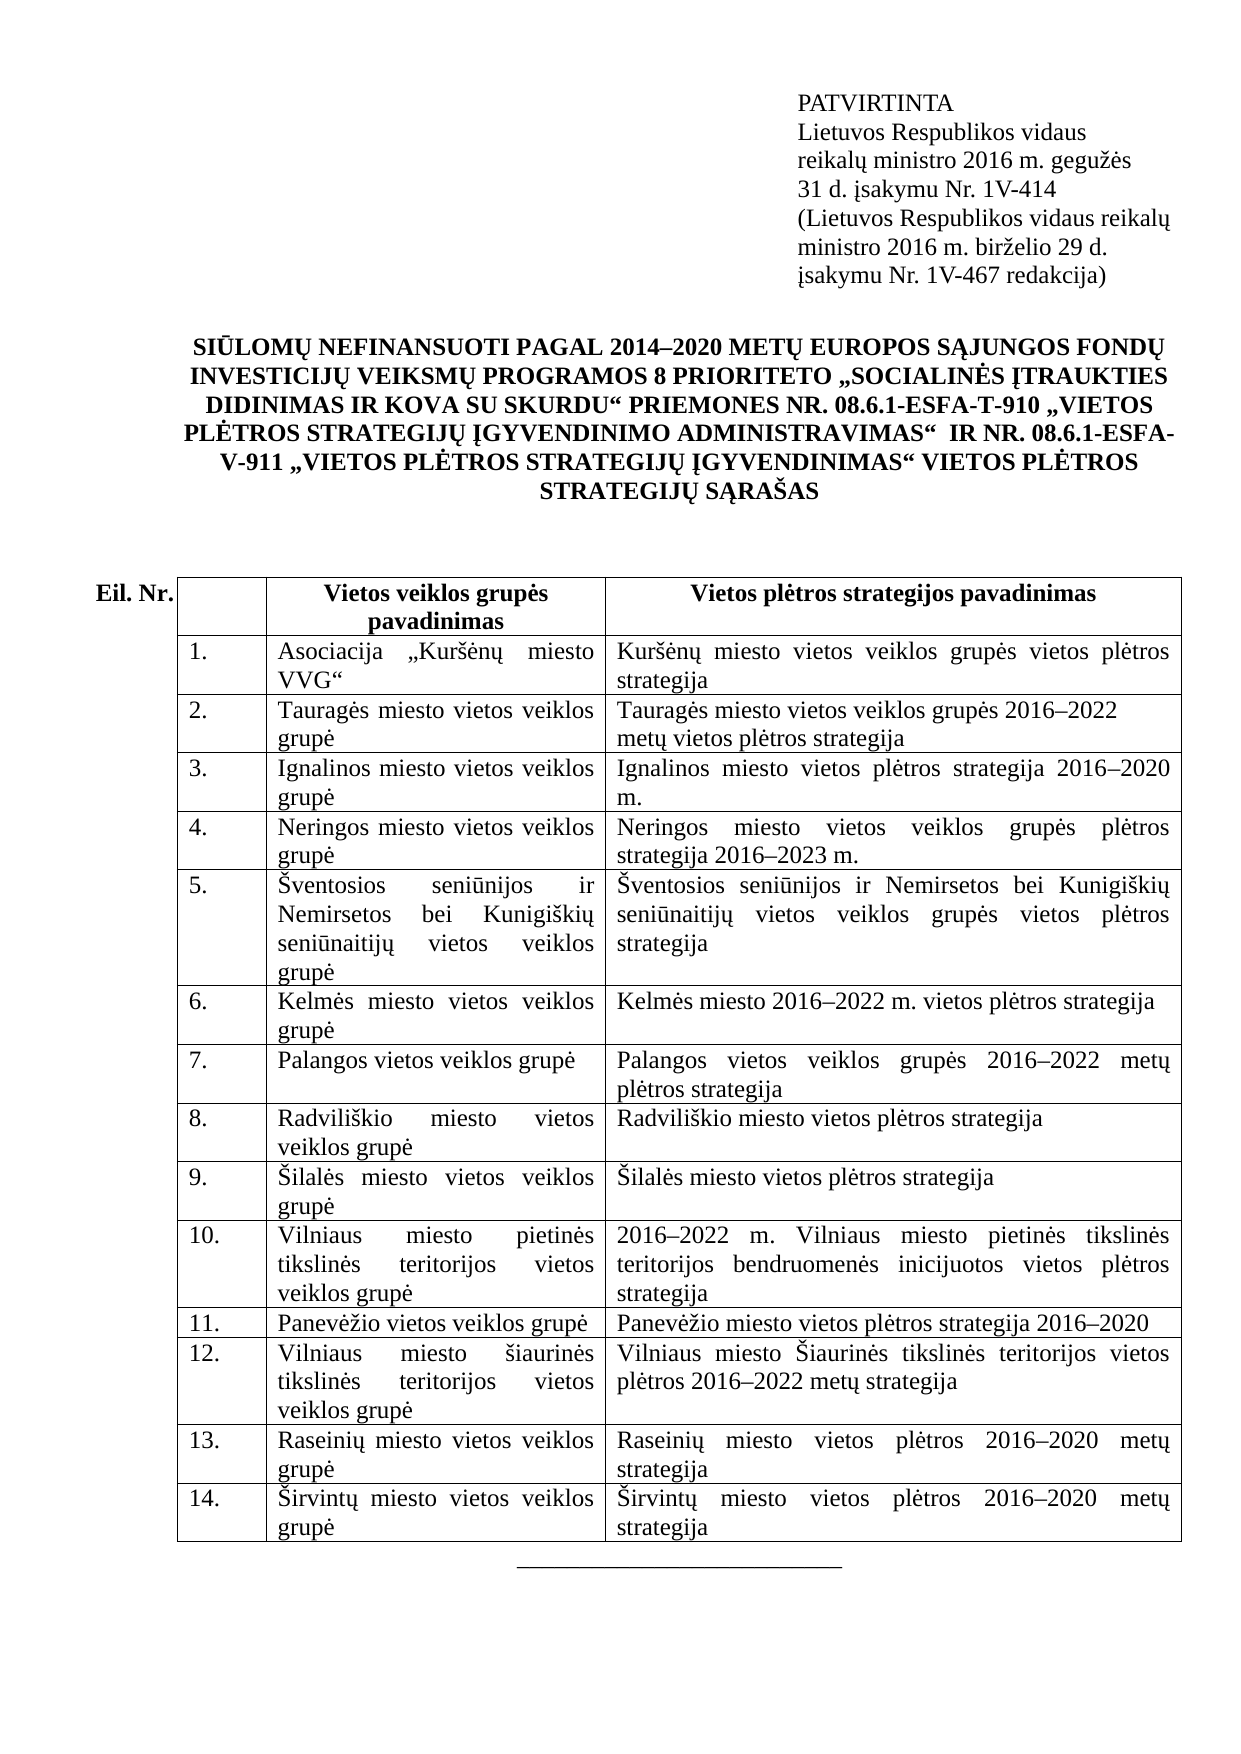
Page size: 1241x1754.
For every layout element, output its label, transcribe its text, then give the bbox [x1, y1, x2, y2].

table_cell 7. [178, 1045, 266, 1102]
table_cell Kuršėnų miesto vietos veiklos grupės vietos plėtros strategija [606, 636, 1181, 694]
table_cell Vilniaus miesto pietinės tikslinės teritorijos vietos veiklos grupė [267, 1221, 605, 1307]
table_cell Radviliškio miesto vietos plėtros strategija [606, 1104, 1181, 1161]
table_header Vietos veiklos grupės pavadinimas [267, 578, 605, 635]
table_cell 4. [178, 812, 266, 869]
text __________________________ [177, 1542, 1181, 1571]
table_cell 14. [178, 1484, 266, 1541]
table_cell 6. [178, 986, 266, 1044]
table_cell Tauragės miesto vietos veiklos grupė [267, 695, 605, 752]
table_cell Raseinių miesto vietos plėtros 2016–2020 metų strategija [606, 1425, 1181, 1482]
table_cell Vilniaus miesto šiaurinės tikslinės teritorijos vietos veiklos grupė [267, 1338, 605, 1424]
table_cell Asociacija „Kuršėnų miesto VVG“ [267, 636, 605, 694]
text (Lietuvos Respublikos vidaus reikalų ministro 2016 m. birželio 29 d. įsakymu Nr. 1V-467 redakcija) [797, 203, 1181, 289]
table_cell Palangos vietos veiklos grupė [267, 1045, 605, 1102]
table_cell Šventosios seniūnijos ir Nemirsetos bei Kunigiškių seniūnaitijų vietos veiklos grupė [267, 870, 605, 985]
table_cell Tauragės miesto vietos veiklos grupės 2016–2022 metų vietos plėtros strategija [606, 695, 1181, 752]
text reikalų ministro 2016 m. gegužės 31 d. įsakymu Nr. 1V-414 [797, 145, 1181, 203]
table_cell 5. [178, 870, 266, 985]
table_cell Palangos vietos veiklos grupės 2016–2022 metų plėtros strategija [606, 1045, 1181, 1102]
table_cell 11. [178, 1308, 266, 1337]
table_cell 2. [178, 695, 266, 752]
table_cell 3. [178, 753, 266, 811]
table_cell Kelmės miesto 2016–2022 m. vietos plėtros strategija [606, 986, 1181, 1044]
table_cell Ignalinos miesto vietos plėtros strategija 2016–2020 m. [606, 753, 1181, 811]
table_cell 2016–2022 m. Vilniaus miesto pietinės tikslinės teritorijos bendruomenės inicijuotos vietos plėtros strategija [606, 1221, 1181, 1307]
text SIŪLOMŲ NEFINANSUOTI PAGAL 2014–2020 METŲ EUROPOS SĄJUNGOS FONDŲ INVESTICIJŲ VEIKSMŲ PROGRAMOS 8 PRIORITETO „SOCIALINĖS ĮTRAUKTIES DIDINIMAS IR KOVA SU SKURDU“ PRIEMONES NR. 08.6.1-ESFA-T-910 „VIETOS PLĖTROS STRATEGIJŲ ĮGYVENDINIMO ADMINISTRAVIMAS“ IR NR. 08.6.1-ESFA-V-911 „VIETOS PLĖTROS STRATEGIJŲ ĮGYVENDINIMAS“ VIETOS PLĖTROS STRATEGIJŲ SĄRAŠAS [177, 332, 1181, 505]
table_cell 9. [178, 1162, 266, 1219]
table_cell Širvintų miesto vietos plėtros 2016–2020 metų strategija [606, 1484, 1181, 1541]
table_cell Kelmės miesto vietos veiklos grupė [267, 986, 605, 1044]
table_cell 13. [178, 1425, 266, 1482]
table_cell Neringos miesto vietos veiklos grupė [267, 812, 605, 869]
table_cell Neringos miesto vietos veiklos grupės plėtros strategija 2016–2023 m. [606, 812, 1181, 869]
table_cell 8. [178, 1104, 266, 1161]
table_cell 12. [178, 1338, 266, 1424]
table_cell 1. [178, 636, 266, 694]
table_header Vietos plėtros strategijos pavadinimas [606, 578, 1181, 635]
table_cell Širvintų miesto vietos veiklos grupė [267, 1484, 605, 1541]
table_cell Šilalės miesto vietos plėtros strategija [606, 1162, 1181, 1219]
table_cell Šilalės miesto vietos veiklos grupė [267, 1162, 605, 1219]
text Lietuvos Respublikos vidaus [797, 117, 1181, 145]
table_cell Panevėžio vietos veiklos grupė [267, 1308, 605, 1337]
table_cell Panevėžio miesto vietos plėtros strategija 2016–2020 [606, 1308, 1181, 1337]
table_cell Ignalinos miesto vietos veiklos grupė [267, 753, 605, 811]
table_cell Radviliškio miesto vietos veiklos grupė [267, 1104, 605, 1161]
table_cell 10. [178, 1221, 266, 1307]
text PATVIRTINTA [177, 88, 1181, 117]
table_cell Raseinių miesto vietos veiklos grupė [267, 1425, 605, 1482]
table_header Eil. Nr. [178, 578, 266, 635]
table_cell Vilniaus miesto Šiaurinės tikslinės teritorijos vietos plėtros 2016–2022 metų strategija [606, 1338, 1181, 1424]
table_cell Šventosios seniūnijos ir Nemirsetos bei Kunigiškių seniūnaitijų vietos veiklos grupės vietos plėtros strategija [606, 870, 1181, 985]
